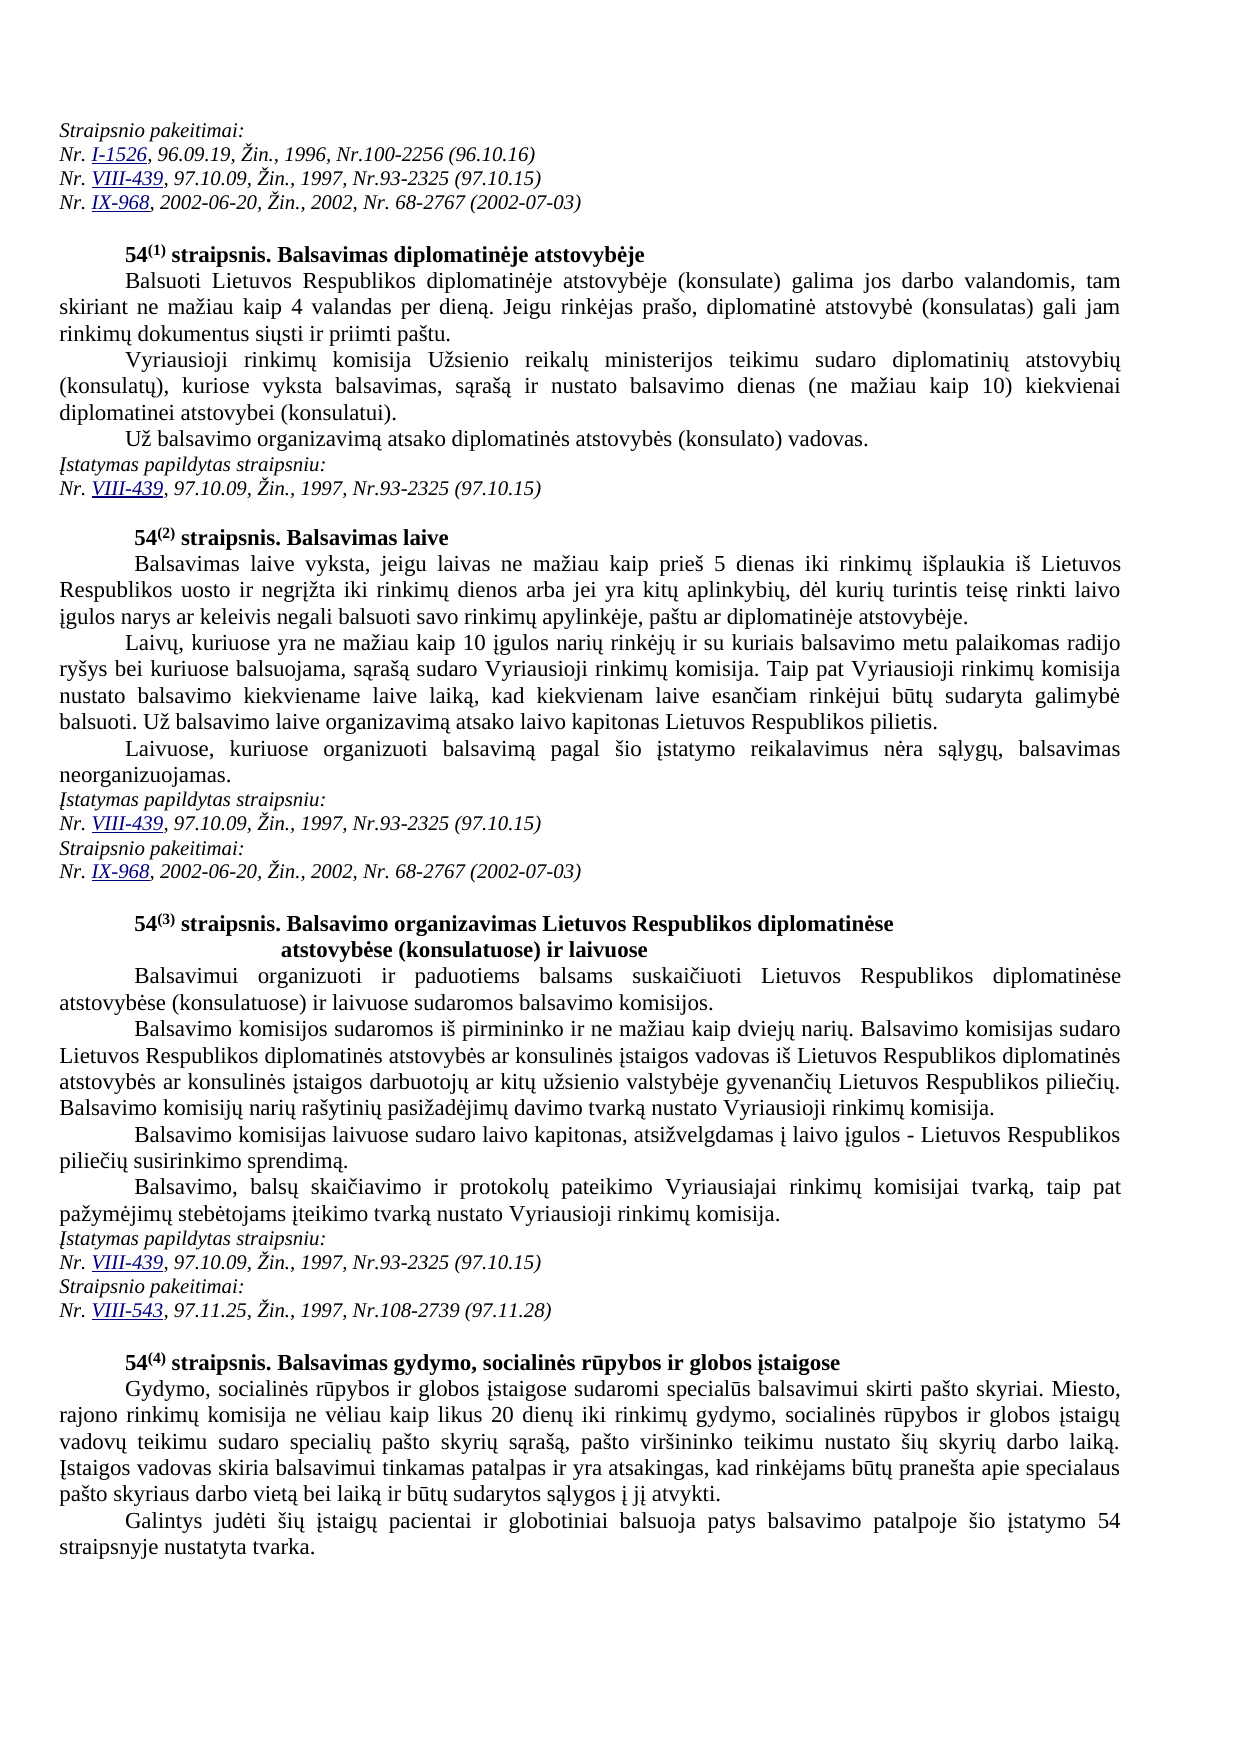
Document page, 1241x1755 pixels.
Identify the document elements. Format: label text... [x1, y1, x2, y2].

text Nr. VIII-439, 97.10.09, Žin., 1997, Nr.93-2325 (97.10.15) [59, 1250, 1122, 1274]
text Nr. VIII-543, 97.11.25, Žin., 1997, Nr.108-2739 (97.11.28) [59, 1298, 1122, 1322]
text Balsuoti Lietuvos Respublikos diplomatinėje atstovybėje (konsulate) galima jos darbo valandomis, tam skiriant ne mažiau kaip 4 valandas per dieną. Jeigu rinkėjas prašo, diplomatinė atstovybė (konsulatas) gali jam rinkimų dokumentus siųsti ir priimti paštu. [59, 267, 1122, 346]
text Galintys judėti šių įstaigų pacientai ir globotiniai balsuoja patys balsavimo patalpoje šio įstatymo 54 straipsnyje nustatyta tvarka. [59, 1507, 1122, 1559]
text Balsavimui organizuoti ir paduotiems balsams suskaičiuoti Lietuvos Respublikos diplomatinėse atstovybėse (konsulatuose) ir laivuose sudaromos balsavimo komisijos. [59, 963, 1122, 1015]
text Straipsnio pakeitimai: [59, 1274, 1122, 1298]
text Už balsavimo organizavimą atsako diplomatinės atstovybės (konsulato) vadovas. [59, 425, 1122, 452]
text Straipsnio pakeitimai: [59, 835, 1122, 859]
text Laivų, kuriuose yra ne mažiau kaip 10 įgulos narių rinkėjų ir su kuriais balsavimo metu palaikomas radijo ryšys bei kuriuose balsuojama, sąrašą sudaro Vyriausioji rinkimų komisija. Taip pat Vyriausioji rinkimų komisija nustato balsavimo kiekviename laive laiką, kad kiekvienam laive esančiam rinkėjui būtų sudaryta galimybė balsuoti. Už balsavimo laive organizavimą atsako laivo kapitonas Lietuvos Respublikos pilietis. [59, 629, 1122, 734]
text Nr. I-1526, 96.09.19, Žin., 1996, Nr.100-2256 (96.10.16) [59, 142, 1122, 166]
text Balsavimo komisijas laivuose sudaro laivo kapitonas, atsižvelgdamas į laivo įgulos - Lietuvos Respublikos piliečių susirinkimo sprendimą. [59, 1121, 1122, 1173]
text 54(2) straipsnis. Balsavimas laive [59, 524, 1122, 550]
text Vyriausioji rinkimų komisija Užsienio reikalų ministerijos teikimu sudaro diplomatinių atstovybių (konsulatų), kuriose vyksta balsavimas, sąrašą ir nustato balsavimo dienas (ne mažiau kaip 10) kiekvienai diplomatinei atstovybei (konsulatui). [59, 346, 1122, 425]
text Balsavimo, balsų skaičiavimo ir protokolų pateikimo Vyriausiajai rinkimų komisijai tvarką, taip pat pažymėjimų stebėtojams įteikimo tvarką nustato Vyriausioji rinkimų komisija. [59, 1173, 1122, 1226]
text Balsavimo komisijos sudaromos iš pirmininko ir ne mažiau kaip dviejų narių. Balsavimo komisijas sudaro Lietuvos Respublikos diplomatinės atstovybės ar konsulinės įstaigos vadovas iš Lietuvos Respublikos diplomatinės atstovybės ar konsulinės įstaigos darbuotojų ar kitų užsienio valstybėje gyvenančių Lietuvos Respublikos piliečių. Balsavimo komisijų narių rašytinių pasižadėjimų davimo tvarką nustato Vyriausioji rinkimų komisija. [59, 1015, 1122, 1121]
text Nr. IX-968, 2002-06-20, Žin., 2002, Nr. 68-2767 (2002-07-03) [59, 859, 1122, 883]
text 54(1) straipsnis. Balsavimas diplomatinėje atstovybėje [59, 241, 1122, 267]
text 54(4) straipsnis. Balsavimas gydymo, socialinės rūpybos ir globos įstaigose [59, 1349, 1122, 1375]
text Gydymo, socialinės rūpybos ir globos įstaigose sudaromi specialūs balsavimui skirti pašto skyriai. Miesto, rajono rinkimų komisija ne vėliau kaip likus 20 dienų iki rinkimų gydymo, socialinės rūpybos ir globos įstaigų vadovų teikimu sudaro specialių pašto skyrių sąrašą, pašto viršininko teikimu nustato šių skyrių darbo laiką. Įstaigos vadovas skiria balsavimui tinkamas patalpas ir yra atsakingas, kad rinkėjams būtų pranešta apie specialaus pašto skyriaus darbo vietą bei laiką ir būtų sudarytos sąlygos į jį atvykti. [59, 1375, 1122, 1507]
text Balsavimas laive vyksta, jeigu laivas ne mažiau kaip prieš 5 dienas iki rinkimų išplaukia iš Lietuvos Respublikos uosto ir negrįžta iki rinkimų dienos arba jei yra kitų aplinkybių, dėl kurių turintis teisę rinkti laivo įgulos narys ar keleivis negali balsuoti savo rinkimų apylinkėje, paštu ar diplomatinėje atstovybėje. [59, 550, 1122, 629]
text Straipsnio pakeitimai: [59, 118, 1122, 142]
text atstovybėse (konsulatuose) ir laivuose [281, 936, 1122, 963]
text Nr. VIII-439, 97.10.09, Žin., 1997, Nr.93-2325 (97.10.15) [59, 166, 1122, 190]
text Įstatymas papildytas straipsniu: [59, 452, 1122, 476]
text Įstatymas papildytas straipsniu: [59, 1226, 1122, 1250]
text 54(3) straipsnis. Balsavimo organizavimas Lietuvos Respublikos diplomatinėse [134, 910, 1122, 936]
text Nr. VIII-439, 97.10.09, Žin., 1997, Nr.93-2325 (97.10.15) [59, 476, 1122, 500]
text Nr. VIII-439, 97.10.09, Žin., 1997, Nr.93-2325 (97.10.15) [59, 811, 1122, 835]
text Nr. IX-968, 2002-06-20, Žin., 2002, Nr. 68-2767 (2002-07-03) [59, 190, 1122, 214]
text Įstatymas papildytas straipsniu: [59, 787, 1122, 811]
text Laivuose, kuriuose organizuoti balsavimą pagal šio įstatymo reikalavimus nėra sąlygų, balsavimas neorganizuojamas. [59, 734, 1122, 787]
